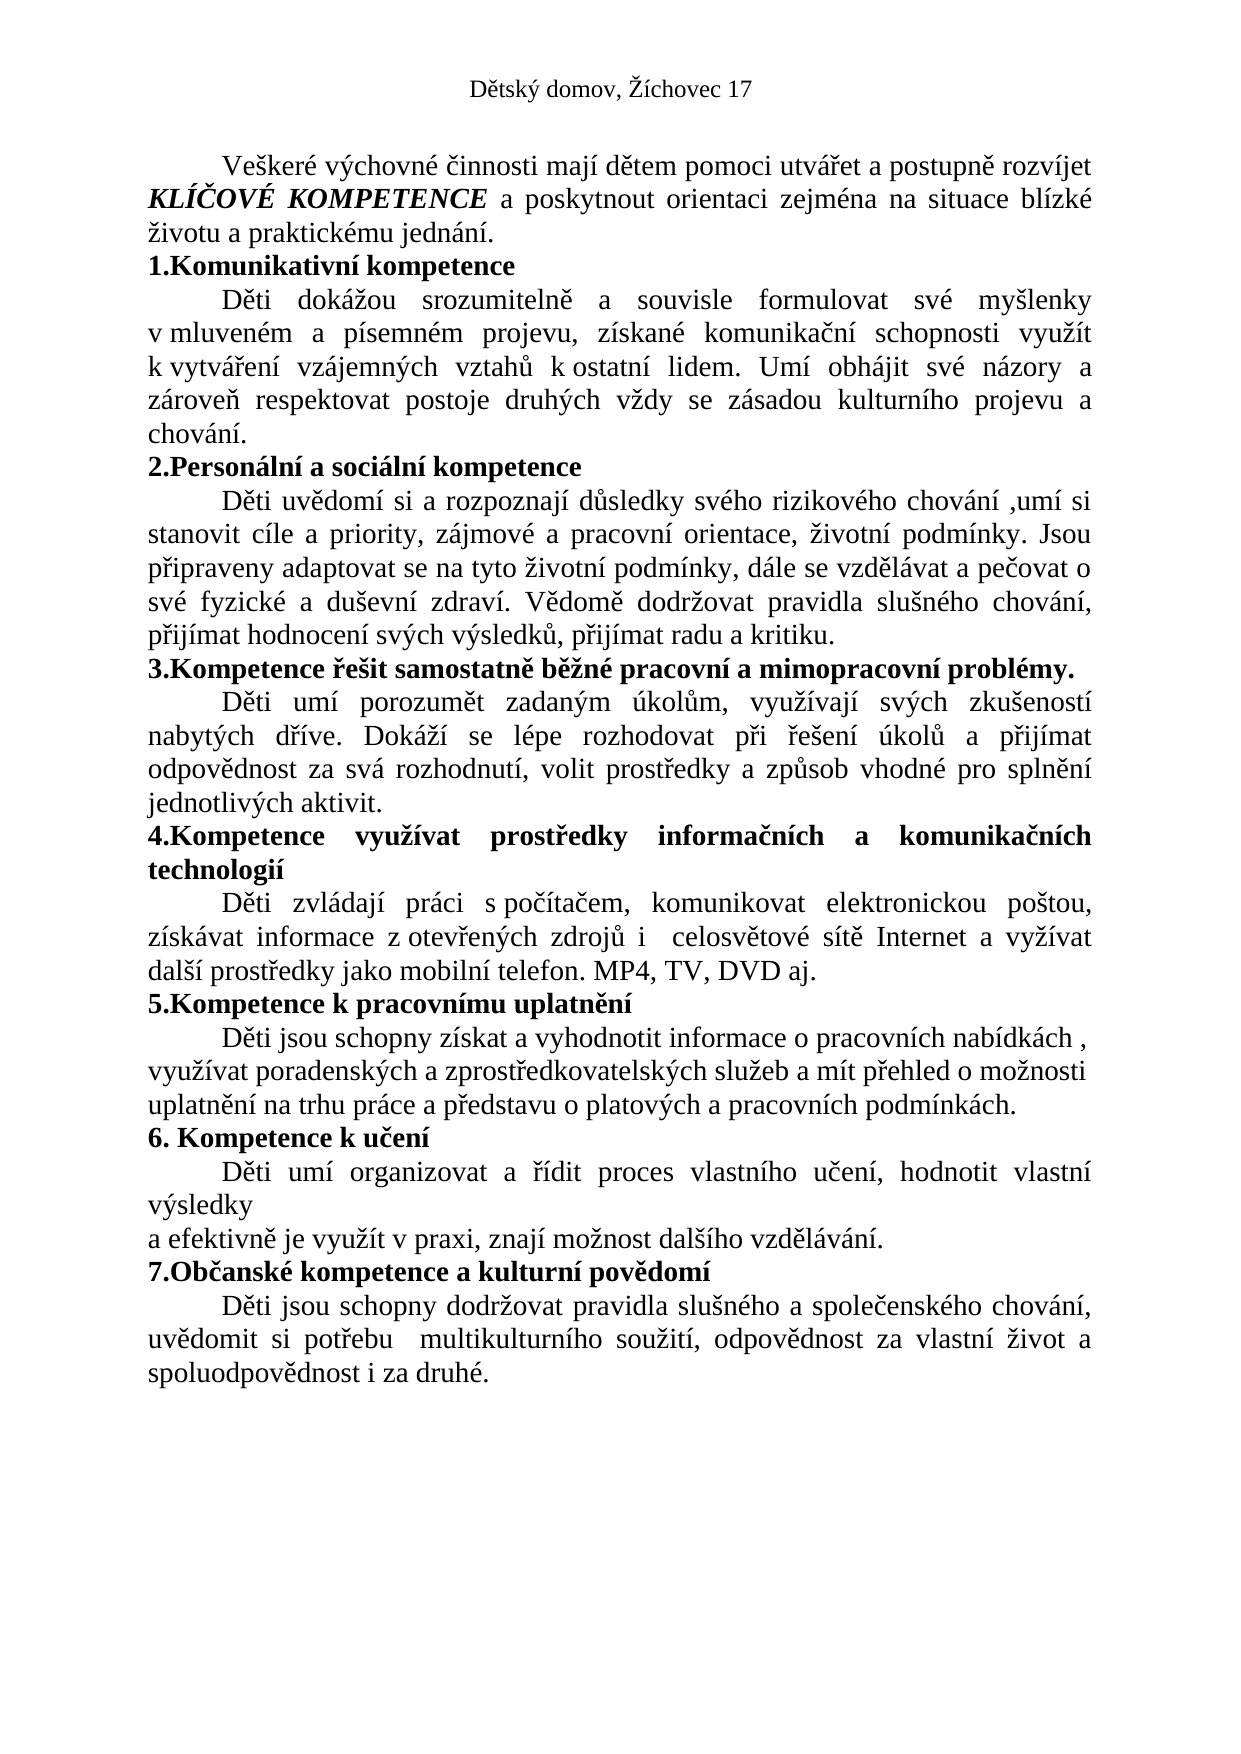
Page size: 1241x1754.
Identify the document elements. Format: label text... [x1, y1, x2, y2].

text 7.Občanské kompetence a kulturní povědomí [148, 1254, 1093, 1288]
text Děti umí organizovat a řídit proces vlastního učení, hodnotit vlastní výsledky [148, 1154, 1093, 1221]
text a efektivně je využít v praxi, znají možnost dalšího vzdělávání. [148, 1221, 1093, 1254]
text Děti jsou schopny dodržovat pravidla slušného a společenského chování, uvědomit si potřebu multikulturního soužití, odpovědnost za vlastní život a spoluodpovědnost i za druhé. [148, 1288, 1093, 1389]
text Děti dokážou srozumitelně a souvisle formulovat své myšlenky v mluveném a písemném projevu, získané komunikační schopnosti využít k vytváření vzájemných vztahů k ostatní lidem. Umí obhájit své názory a zároveň respektovat postoje druhých vždy se zásadou kulturního projevu a chování. [148, 282, 1093, 449]
text 6. Kompetence k učení [148, 1120, 1093, 1154]
text Děti umí porozumět zadaným úkolům, využívají svých zkušeností nabytých dříve. Dokáží se lépe rozhodovat při řešení úkolů a přijímat odpovědnost za svá rozhodnutí, volit prostředky a způsob vhodné pro splnění jednotlivých aktivit. [148, 684, 1093, 818]
text uplatnění na trhu práce a představu o platových a pracovních podmínkách. [148, 1087, 1093, 1120]
text 1.Komunikativní kompetence [148, 248, 1093, 282]
text 5.Kompetence k pracovnímu uplatnění [148, 986, 1093, 1020]
text využívat poradenských a zprostředkovatelských služeb a mít přehled o možnosti [148, 1053, 1093, 1087]
text Děti uvědomí si a rozpoznají důsledky svého rizikového chování ,umí si stanovit cíle a priority, zájmové a pracovní orientace, životní podmínky. Jsou připraveny adaptovat se na tyto životní podmínky, dále se vzdělávat a pečovat o své fyzické a duševní zdraví. Vědomě dodržovat pravidla slušného chování, přijímat hodnocení svých výsledků, přijímat radu a kritiku. [148, 483, 1093, 651]
text Děti zvládají práci s počítačem, komunikovat elektronickou poštou, získávat informace z otevřených zdrojů i celosvětové sítě Internet a vyžívat další prostředky jako mobilní telefon. MP4, TV, DVD aj. [148, 886, 1093, 986]
text Děti jsou schopny získat a vyhodnotit informace o pracovních nabídkách , [148, 1020, 1093, 1053]
text 2.Personální a sociální kompetence [148, 449, 1093, 483]
text 3.Kompetence řešit samostatně běžné pracovní a mimopracovní problémy. [148, 651, 1093, 684]
text Veškeré výchovné činnosti mají dětem pomoci utvářet a postupně rozvíjet KLÍČOVÉ KOMPETENCE a poskytnout orientaci zejména na situace blízké životu a praktickému jednání. [148, 148, 1093, 248]
text 4.Kompetence využívat prostředky informačních a komunikačních technologií [148, 818, 1093, 886]
